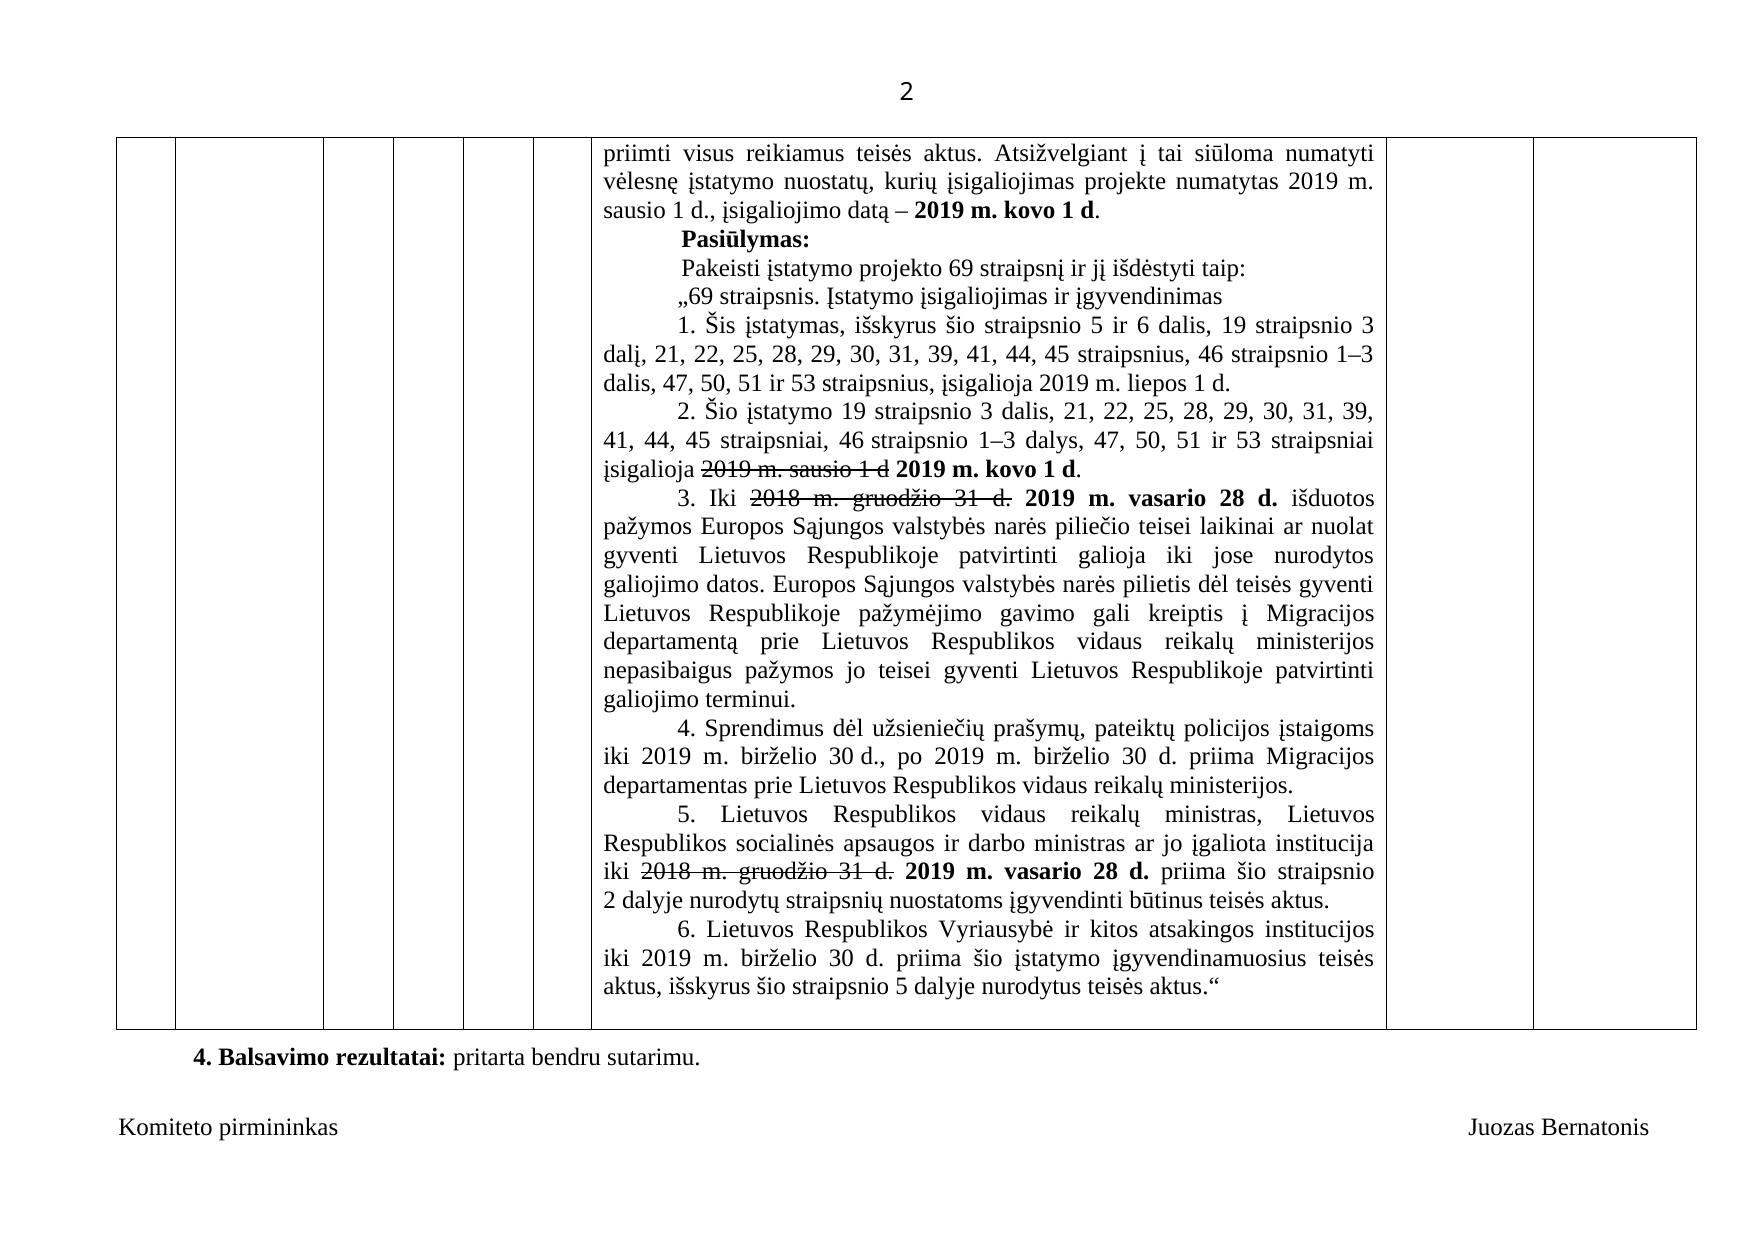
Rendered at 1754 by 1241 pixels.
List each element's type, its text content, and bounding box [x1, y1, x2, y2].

table_cell [1534, 138, 1696, 1029]
text 4. Balsavimo rezultatai: pritarta bendru sutarimu. [118, 1042, 1695, 1071]
table_cell [117, 138, 175, 1029]
table_cell [464, 138, 533, 1029]
table_cell [534, 138, 591, 1029]
text Komiteto pirmininkas - Juozas Bernatonis [118, 1112, 1695, 1141]
table_cell [176, 138, 323, 1029]
table_cell [324, 138, 393, 1029]
table_cell [394, 138, 463, 1029]
table_cell [1387, 138, 1533, 1029]
table_cell priimti visus reikiamus teisės aktus. Atsižvelgiant į tai siūloma numatyti vėlesnę įstatymo nuostatų, kurių įsigaliojimas projekte numatytas 2019 m. sausio 1 d., įsigaliojimo datą – 2019 m. kovo 1 d. Pasiūlymas: Pakeisti įstatymo projekto 69 straipsnį ir jį išdėstyti taip: „69 straipsnis. Įstatymo įsigaliojimas ir įgyvendinimas 1. Šis įstatymas, išskyrus šio straipsnio 5 ir 6 dalis, 19 straipsnio 3 dalį, 21, 22, 25, 28, 29, 30, 31, 39, 41, 44, 45 straipsnius, 46 straipsnio 1–3 dalis, 47, 50, 51 ir 53 straipsnius, įsigalioja 2019 m. liepos 1 d. 2. Šio įstatymo 19 straipsnio 3 dalis, 21, 22, 25, 28, 29, 30, 31, 39, 41, 44, 45 straipsniai, 46 straipsnio 1–3 dalys, 47, 50, 51 ir 53 straipsniai įsigalioja 2019 m. sausio 1 d 2019 m. kovo 1 d. 3. Iki 2018 m. gruodžio 31 d. 2019 m. vasario 28 d. išduotos pažymos Europos Sąjungos valstybės narės piliečio teisei laikinai ar nuolat gyventi Lietuvos Respublikoje patvirtinti galioja iki jose nurodytos galiojimo datos. Europos Sąjungos valstybės narės pilietis dėl teisės gyventi Lietuvos Respublikoje pažymėjimo gavimo gali kreiptis į Migracijos departamentą prie Lietuvos Respublikos vidaus reikalų ministerijos nepasibaigus pažymos jo teisei gyventi Lietuvos Respublikoje patvirtinti galiojimo terminui. 4. Sprendimus dėl užsieniečių prašymų, pateiktų policijos įstaigoms iki 2019 m. birželio 30 d., po 2019 m. birželio 30 d. priima Migracijos departamentas prie Lietuvos Respublikos vidaus reikalų ministerijos. 5. Lietuvos Respublikos vidaus reikalų ministras, Lietuvos Respublikos socialinės apsaugos ir darbo ministras ar jo įgaliota institucija iki 2018 m. gruodžio 31 d. 2019 m. vasario 28 d. priima šio straipsnio 2 dalyje nurodytų straipsnių nuostatoms įgyvendinti būtinus teisės aktus. 6. Lietuvos Respublikos Vyriausybė ir kitos atsakingos institucijos iki 2019 m. birželio 30 d. priima šio įstatymo įgyvendinamuosius teisės aktus, išskyrus šio straipsnio 5 dalyje nurodytus teisės aktus.“ [592, 138, 1386, 1029]
